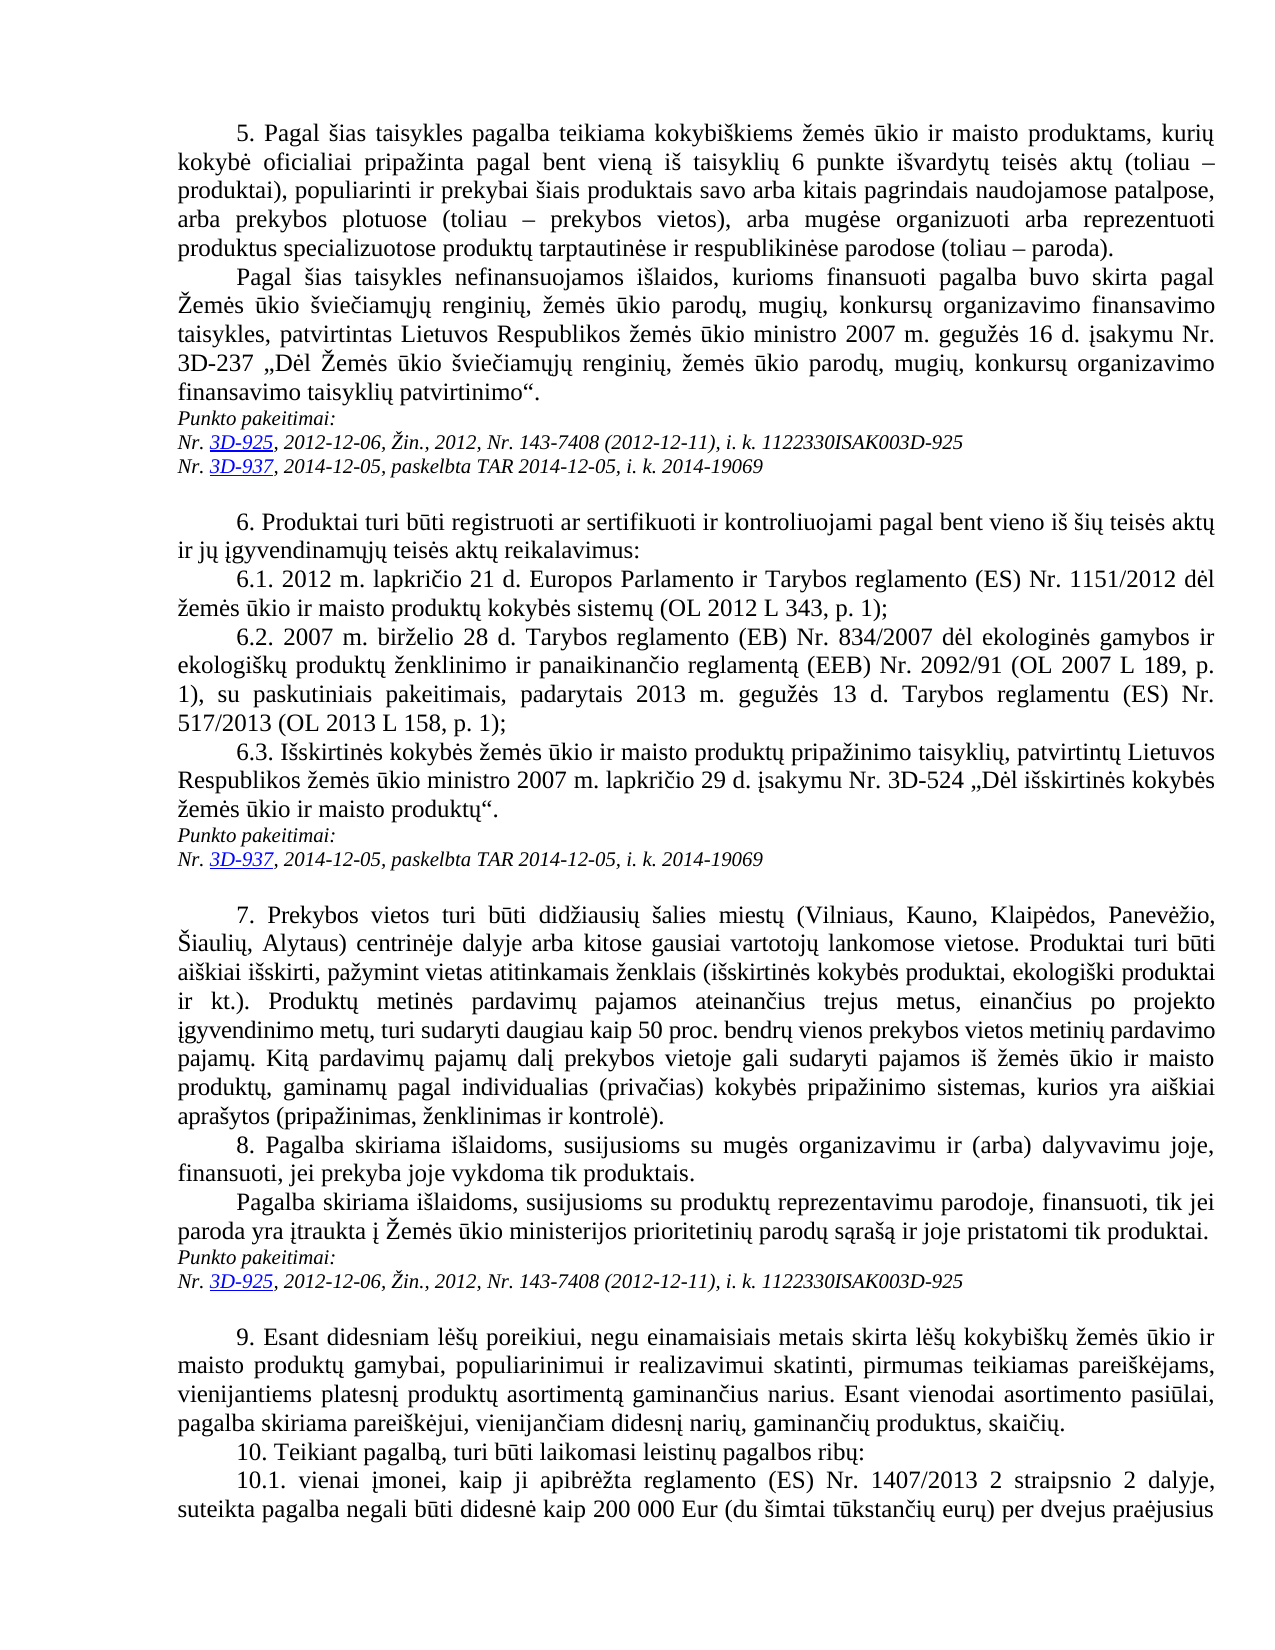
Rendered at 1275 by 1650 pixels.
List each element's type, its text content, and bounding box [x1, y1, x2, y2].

text 7. Prekybos vietos turi būti didžiausių šalies miestų (Vilniaus, Kauno, Klaipėdos, Panevėžio, Šiaulių, Alytaus) centrinėje dalyje arba kitose gausiai vartotojų lankomose vietose. Produktai turi būti aiškiai išskirti, pažymint vietas atitinkamais ženklais (išskirtinės kokybės produktai, ekologiški produktai ir kt.). Produktų metinės pardavimų pajamos ateinančius trejus metus, einančius po projekto įgyvendinimo metų, turi sudaryti daugiau kaip 50 proc. bendrų vienos prekybos vietos metinių pardavimo pajamų. Kitą pardavimų pajamų dalį prekybos vietoje gali sudaryti pajamos iš žemės ūkio ir maisto produktų, gaminamų pagal individualias (privačias) kokybės pripažinimo sistemas, kurios yra aiškiai aprašytos (pripažinimas, ženklinimas ir kontrolė). [177, 900, 1216, 1130]
text Nr. 3D-937, 2014-12-05, paskelbta TAR 2014-12-05, i. k. 2014-19069 [177, 454, 1216, 478]
text Nr. 3D-925, 2012-12-06, Žin., 2012, Nr. 143-7408 (2012-12-11), i. k. 1122330ISAK003D-925 [177, 430, 1216, 454]
text 6. Produktai turi būti registruoti ar sertifikuoti ir kontroliuojami pagal bent vieno iš šių teisės aktų ir jų įgyvendinamųjų teisės aktų reikalavimus: [177, 507, 1216, 564]
text 5. Pagal šias taisykles pagalba teikiama kokybiškiems žemės ūkio ir maisto produktams, kurių kokybė oficialiai pripažinta pagal bent vieną iš taisyklių 6 punkte išvardytų teisės aktų (toliau – produktai), populiarinti ir prekybai šiais produktais savo arba kitais pagrindais naudojamose patalpose, arba prekybos plotuose (toliau – prekybos vietos), arba mugėse organizuoti arba reprezentuoti produktus specializuotose produktų tarptautinėse ir respublikinėse parodose (toliau – paroda). [177, 118, 1216, 262]
text 9. Esant didesniam lėšų poreikiui, negu einamaisiais metais skirta lėšų kokybiškų žemės ūkio ir maisto produktų gamybai, populiarinimui ir realizavimui skatinti, pirmumas teikiamas pareiškėjams, vienijantiems platesnį produktų asortimentą gaminančius narius. Esant vienodai asortimento pasiūlai, pagalba skiriama pareiškėjui, vienijančiam didesnį narių, gaminančių produktus, skaičių. [177, 1322, 1216, 1437]
text Pagalba skiriama išlaidoms, susijusioms su produktų reprezentavimu parodoje, finansuoti, tik jei paroda yra įtraukta į Žemės ūkio ministerijos prioritetinių parodų sąrašą ir joje pristatomi tik produktai. [177, 1187, 1216, 1245]
text 10.1. vienai įmonei, kaip ji apibrėžta reglamento (ES) Nr. 1407/2013 2 straipsnio 2 dalyje, suteikta pagalba negali būti didesnė kaip 200 000 Eur (du šimtai tūkstančių eurų) per dvejus praėjusius [177, 1465, 1216, 1523]
text Nr. 3D-925, 2012-12-06, Žin., 2012, Nr. 143-7408 (2012-12-11), i. k. 1122330ISAK003D-925 [177, 1269, 1216, 1293]
text 8. Pagalba skiriama išlaidoms, susijusioms su mugės organizavimu ir (arba) dalyvavimu joje, finansuoti, jei prekyba joje vykdoma tik produktais. [177, 1130, 1216, 1187]
text 6.1. 2012 m. lapkričio 21 d. Europos Parlamento ir Tarybos reglamento (ES) Nr. 1151/2012 dėl žemės ūkio ir maisto produktų kokybės sistemų (OL 2012 L 343, p. 1); [177, 564, 1216, 622]
text Punkto pakeitimai: [177, 1245, 1216, 1269]
text Punkto pakeitimai: [177, 406, 1216, 430]
text 6.2. 2007 m. birželio 28 d. Tarybos reglamento (EB) Nr. 834/2007 dėl ekologinės gamybos ir ekologiškų produktų ženklinimo ir panaikinančio reglamentą (EEB) Nr. 2092/91 (OL 2007 L 189, p. 1), su paskutiniais pakeitimais, padarytais 2013 m. gegužės 13 d. Tarybos reglamentu (ES) Nr. 517/2013 (OL 2013 L 158, p. 1); [177, 622, 1216, 737]
text Punkto pakeitimai: [177, 823, 1216, 847]
text 6.3. Išskirtinės kokybės žemės ūkio ir maisto produktų pripažinimo taisyklių, patvirtintų Lietuvos Respublikos žemės ūkio ministro 2007 m. lapkričio 29 d. įsakymu Nr. 3D-524 „Dėl išskirtinės kokybės žemės ūkio ir maisto produktų“. [177, 737, 1216, 823]
text Nr. 3D-937, 2014-12-05, paskelbta TAR 2014-12-05, i. k. 2014-19069 [177, 847, 1216, 871]
text Pagal šias taisykles nefinansuojamos išlaidos, kurioms finansuoti pagalba buvo skirta pagal Žemės ūkio šviečiamųjų renginių, žemės ūkio parodų, mugių, konkursų organizavimo finansavimo taisykles, patvirtintas Lietuvos Respublikos žemės ūkio ministro 2007 m. gegužės 16 d. įsakymu Nr. 3D-237 „Dėl Žemės ūkio šviečiamųjų renginių, žemės ūkio parodų, mugių, konkursų organizavimo finansavimo taisyklių patvirtinimo“. [177, 262, 1216, 406]
text 10. Teikiant pagalbą, turi būti laikomasi leistinų pagalbos ribų: [177, 1437, 1216, 1465]
